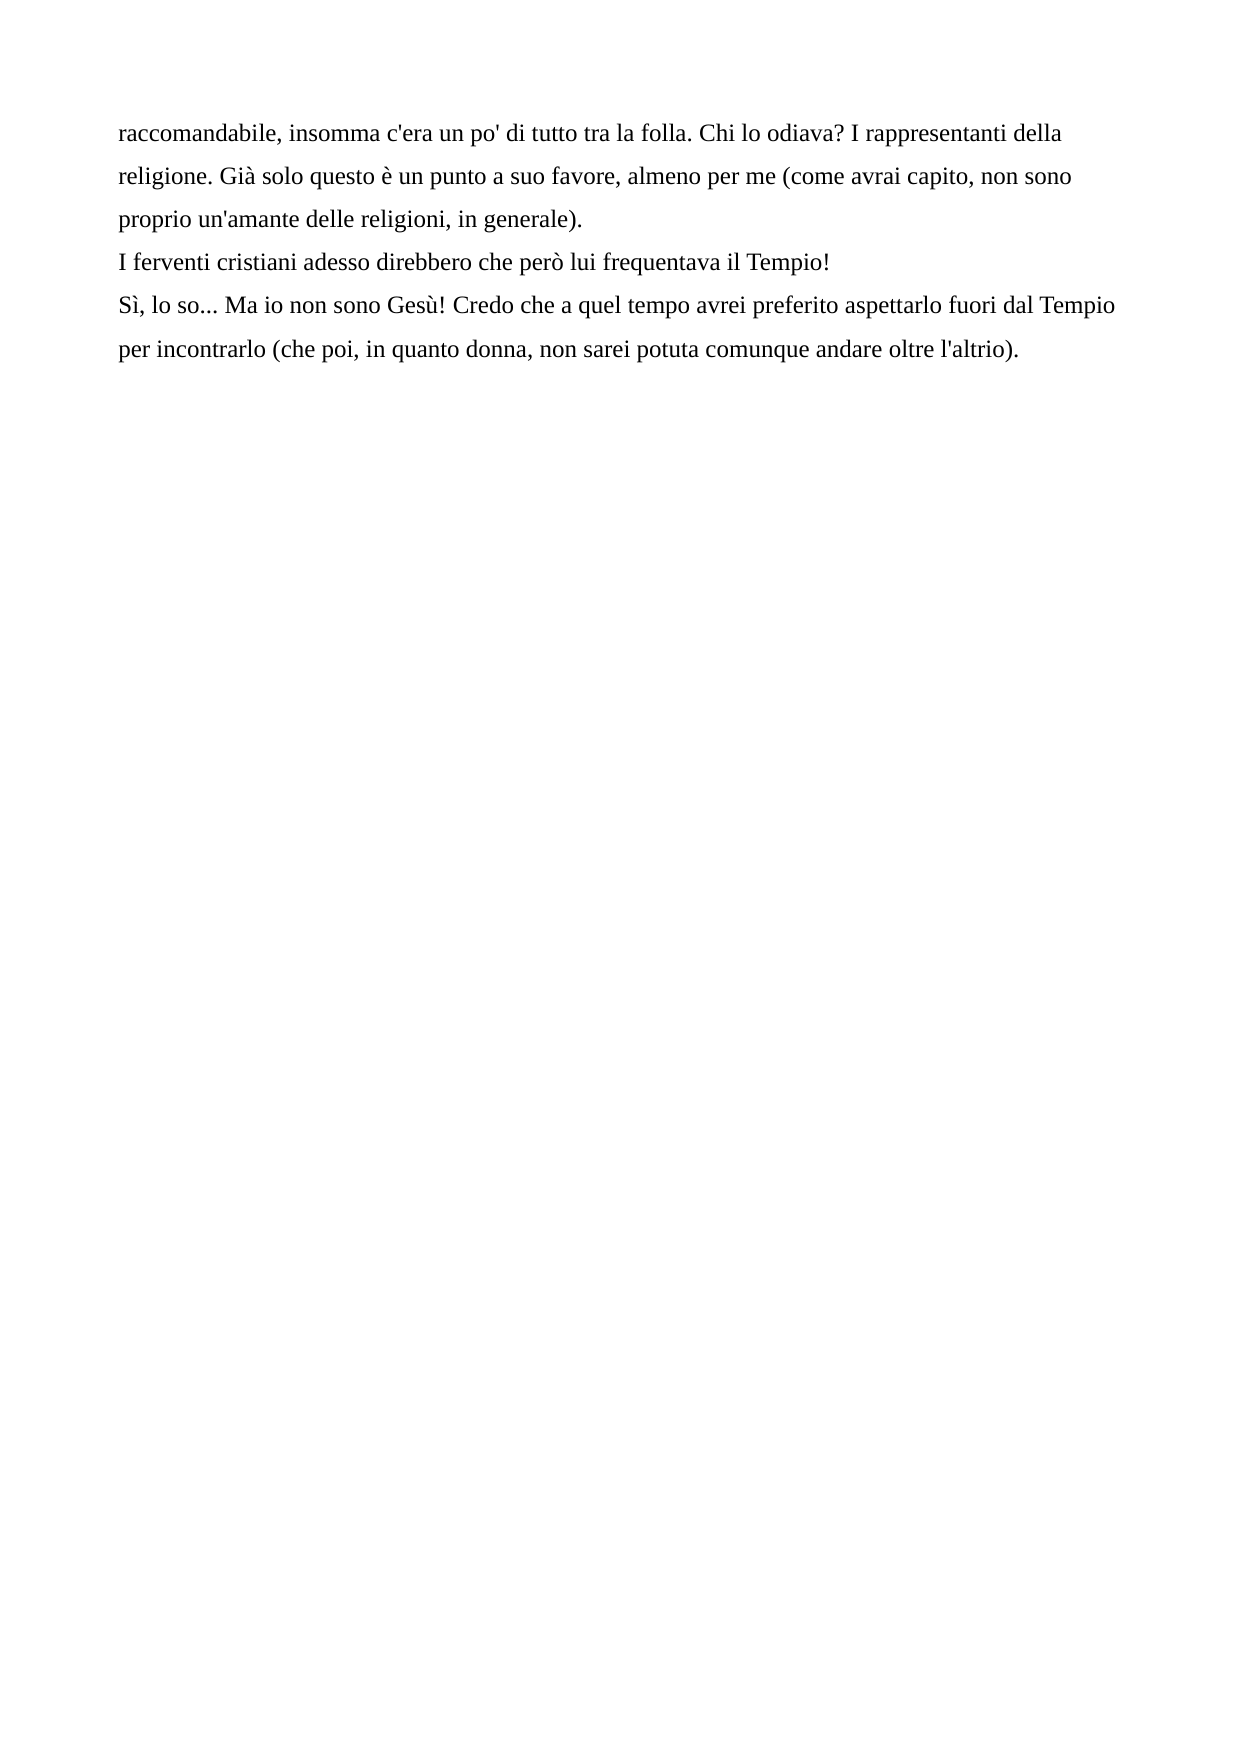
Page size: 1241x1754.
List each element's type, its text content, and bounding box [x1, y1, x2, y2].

text I ferventi cristiani adesso direbbero che però lui frequentava il Tempio! [118, 247, 1122, 276]
text Sì, lo so... Ma io non sono Gesù! Credo che a quel tempo avrei preferito aspettarlo fuori dal Tempio per incontrarlo (che poi, in quanto donna, non sarei potuta comunque andare oltre l'altrio). [118, 291, 1122, 362]
text raccomandabile, insomma c'era un po' di tutto tra la folla. Chi lo odiava? I rappresentanti della religione. Già solo questo è un punto a suo favore, almeno per me (come avrai capito, non sono proprio un'amante delle religioni, in generale). [118, 118, 1122, 233]
